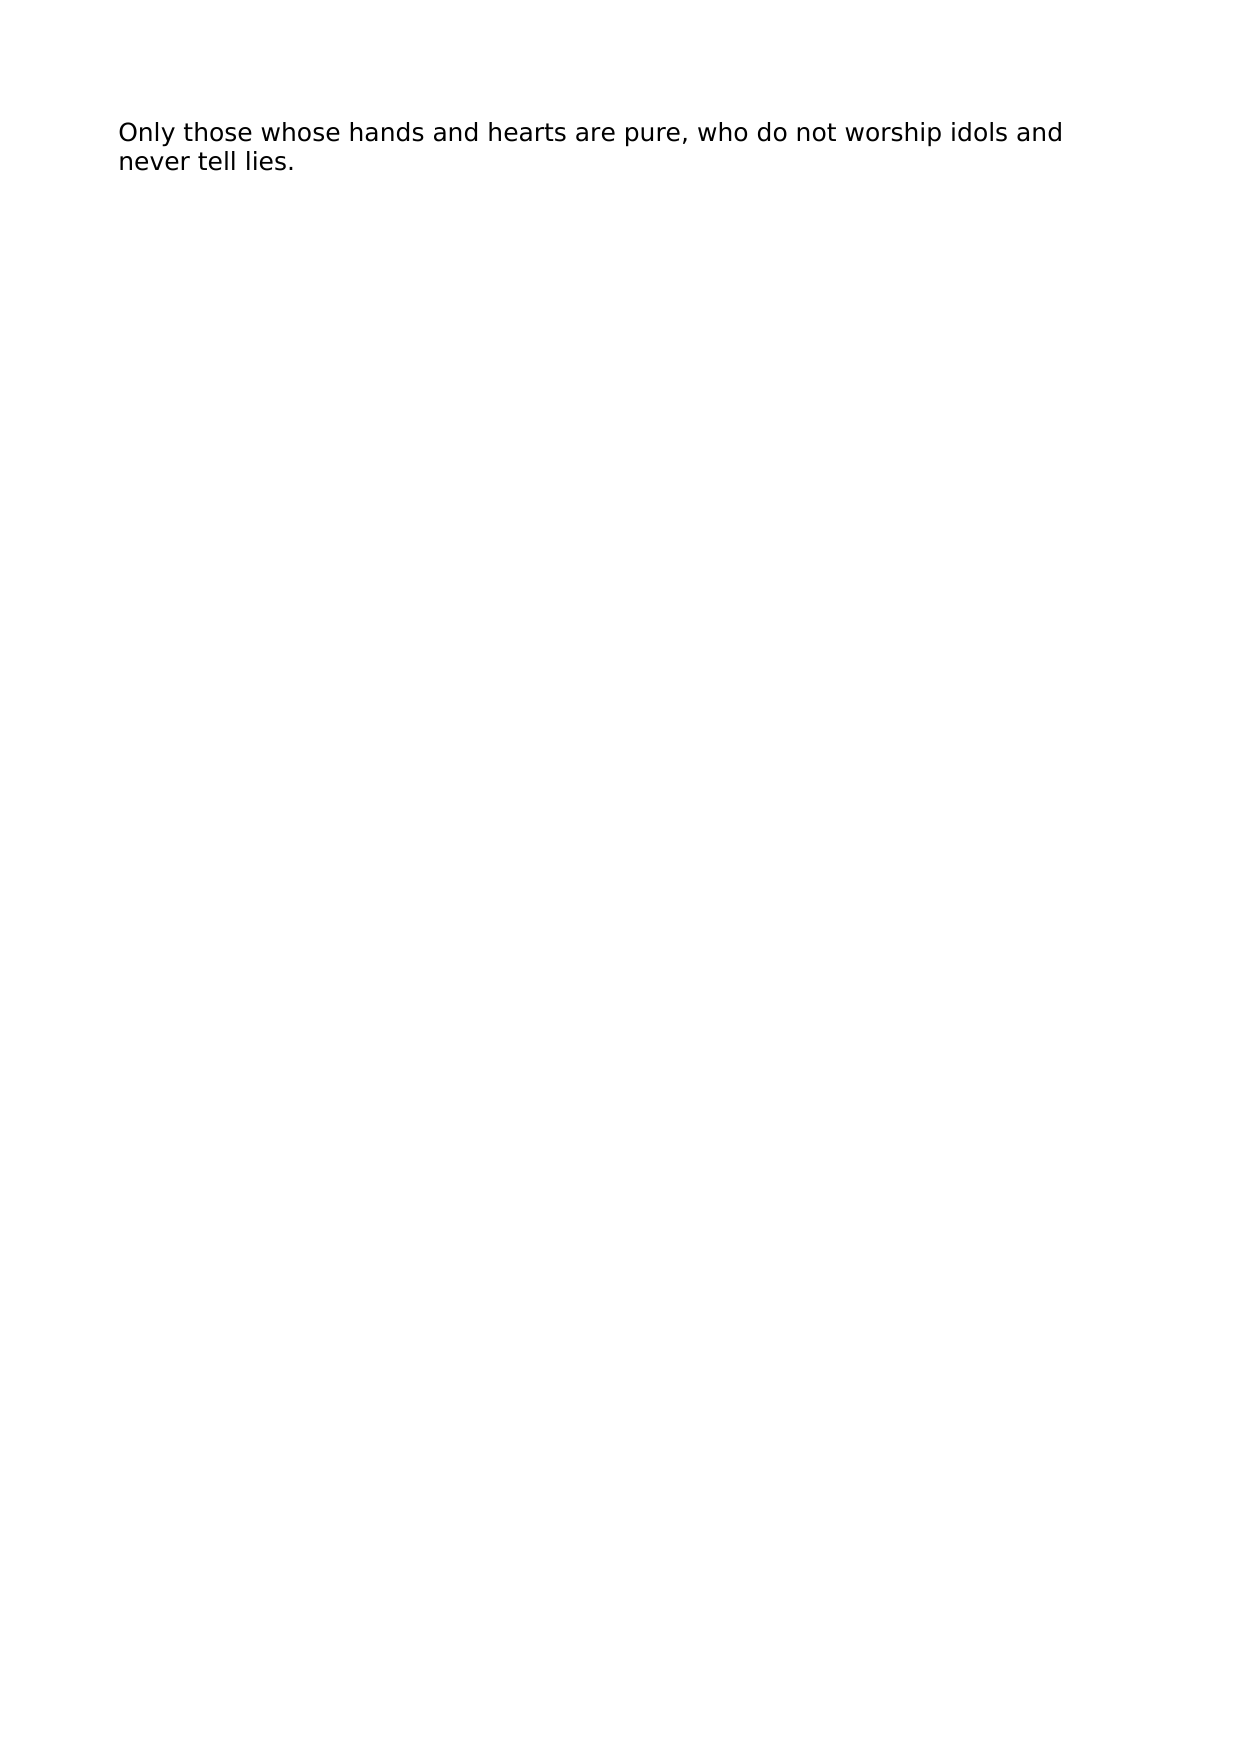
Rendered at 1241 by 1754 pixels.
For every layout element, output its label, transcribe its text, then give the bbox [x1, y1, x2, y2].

text Only those whose hands and hearts are pure, who do not worship idols and never tell lies. [118, 118, 1122, 176]
